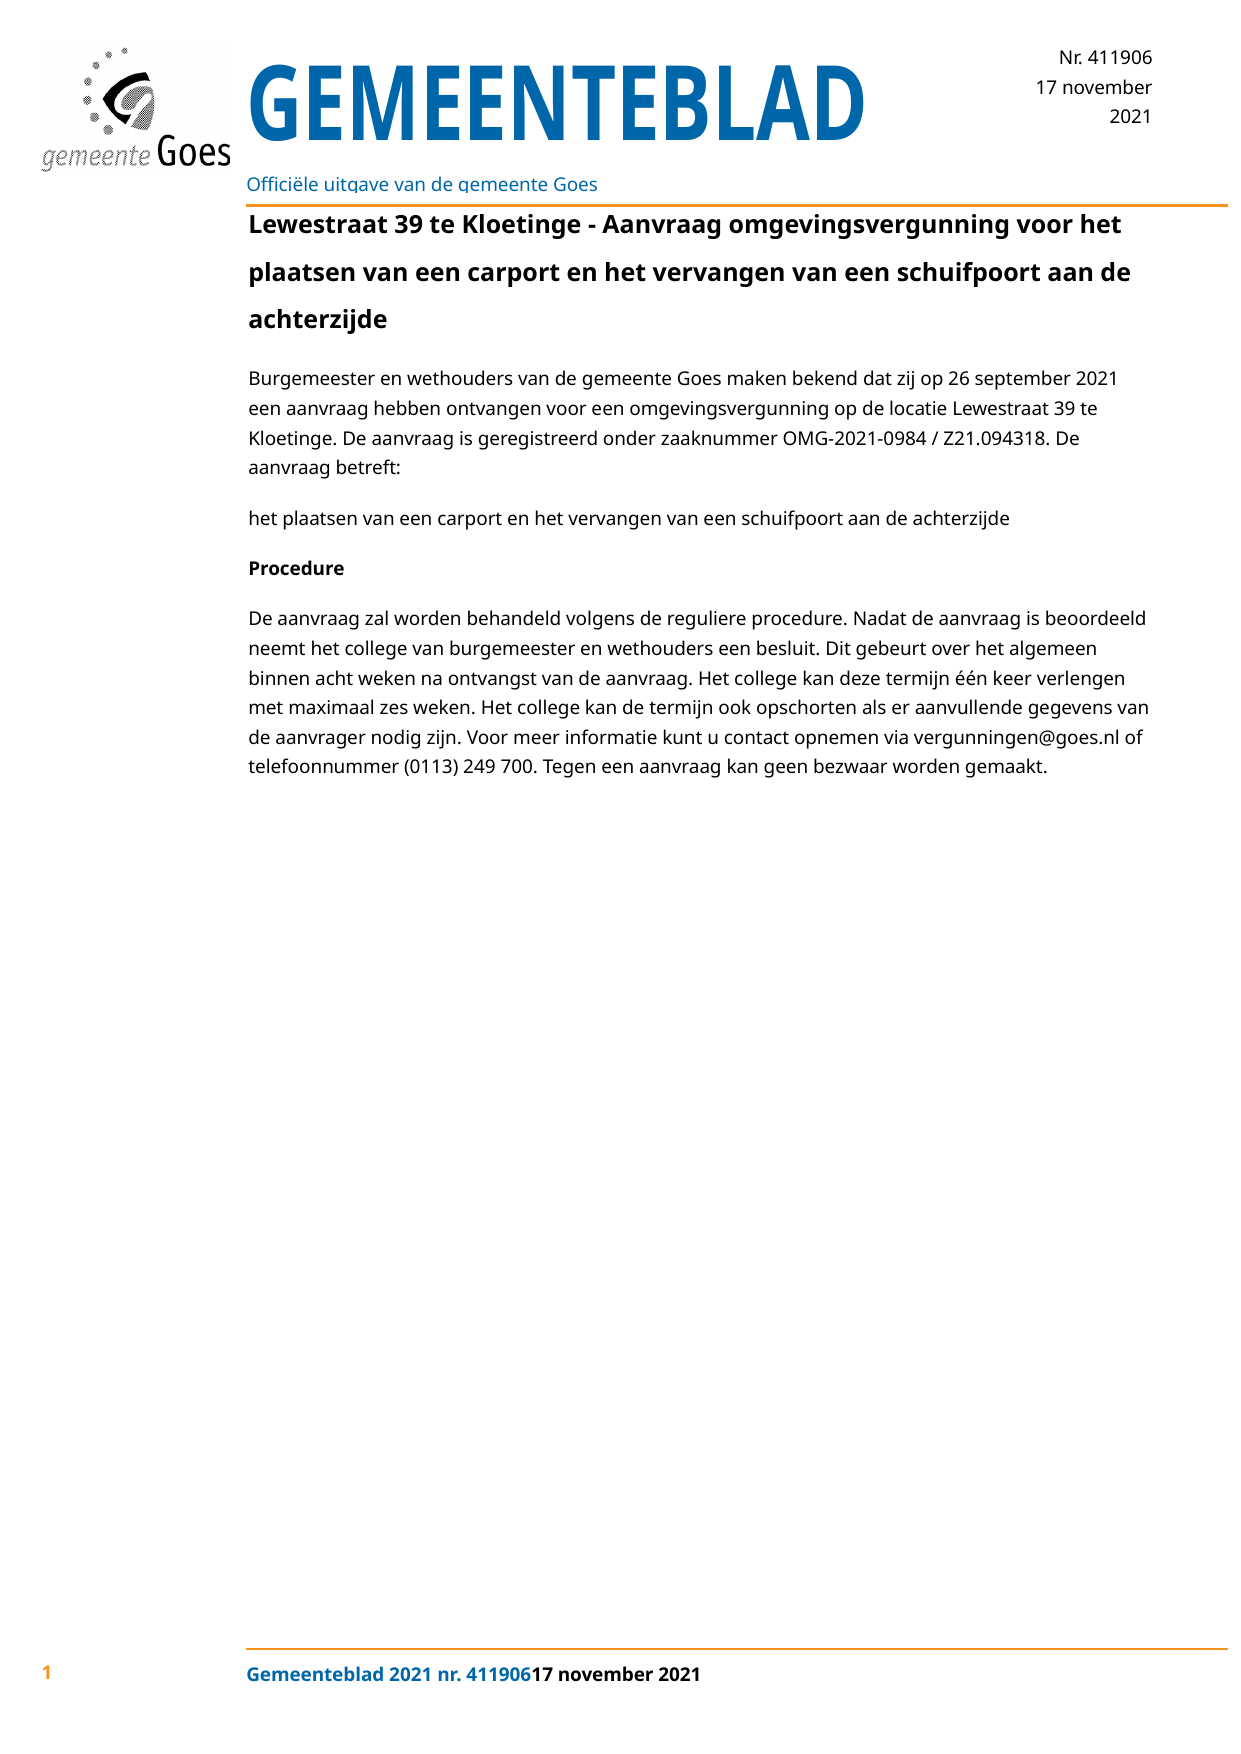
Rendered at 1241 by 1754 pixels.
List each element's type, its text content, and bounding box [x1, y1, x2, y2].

text Procedure [248, 555, 1152, 581]
text Burgemeester en wethouders van de gemeente Goes maken bekend dat zij op 26 september 2021 een aanvraag hebben ontvangen voor een omgevingsvergunning op de locatie Lewestraat 39 te Kloetinge. De aanvraag is geregistreerd onder zaaknummer OMG-2021-0984 / Z21.094318. De aanvraag betreft: [248, 366, 1152, 480]
text het plaatsen van een carport en het vervangen van een schuifpoort aan de achterzijde [248, 505, 1152, 530]
text De aanvraag zal worden behandeld volgens de reguliere procedure. Nadat de aanvraag is beoordeeld neemt het college van burgemeester en wethouders een besluit. Dit gebeurt over het algemeen binnen acht weken na ontvangst van de aanvraag. Het college kan deze termijn één keer verlengen met maximaal zes weken. Het college kan de termijn ook opschorten als er aanvullende gegevens van de aanvrager nodig zijn. Voor meer informatie kunt u contact opnemen via vergunningen@goes.nl of telefoonnummer (0113) 249 700. Tegen een aanvraag kan geen bezwaar worden gemaakt. [248, 606, 1152, 779]
picture [41, 47, 231, 172]
text Lewestraat 39 te Kloetinge - Aanvraag omgevingsvergunning voor het plaatsen van een carport en het vervangen van een schuifpoort aan de achterzijde [248, 207, 1152, 336]
